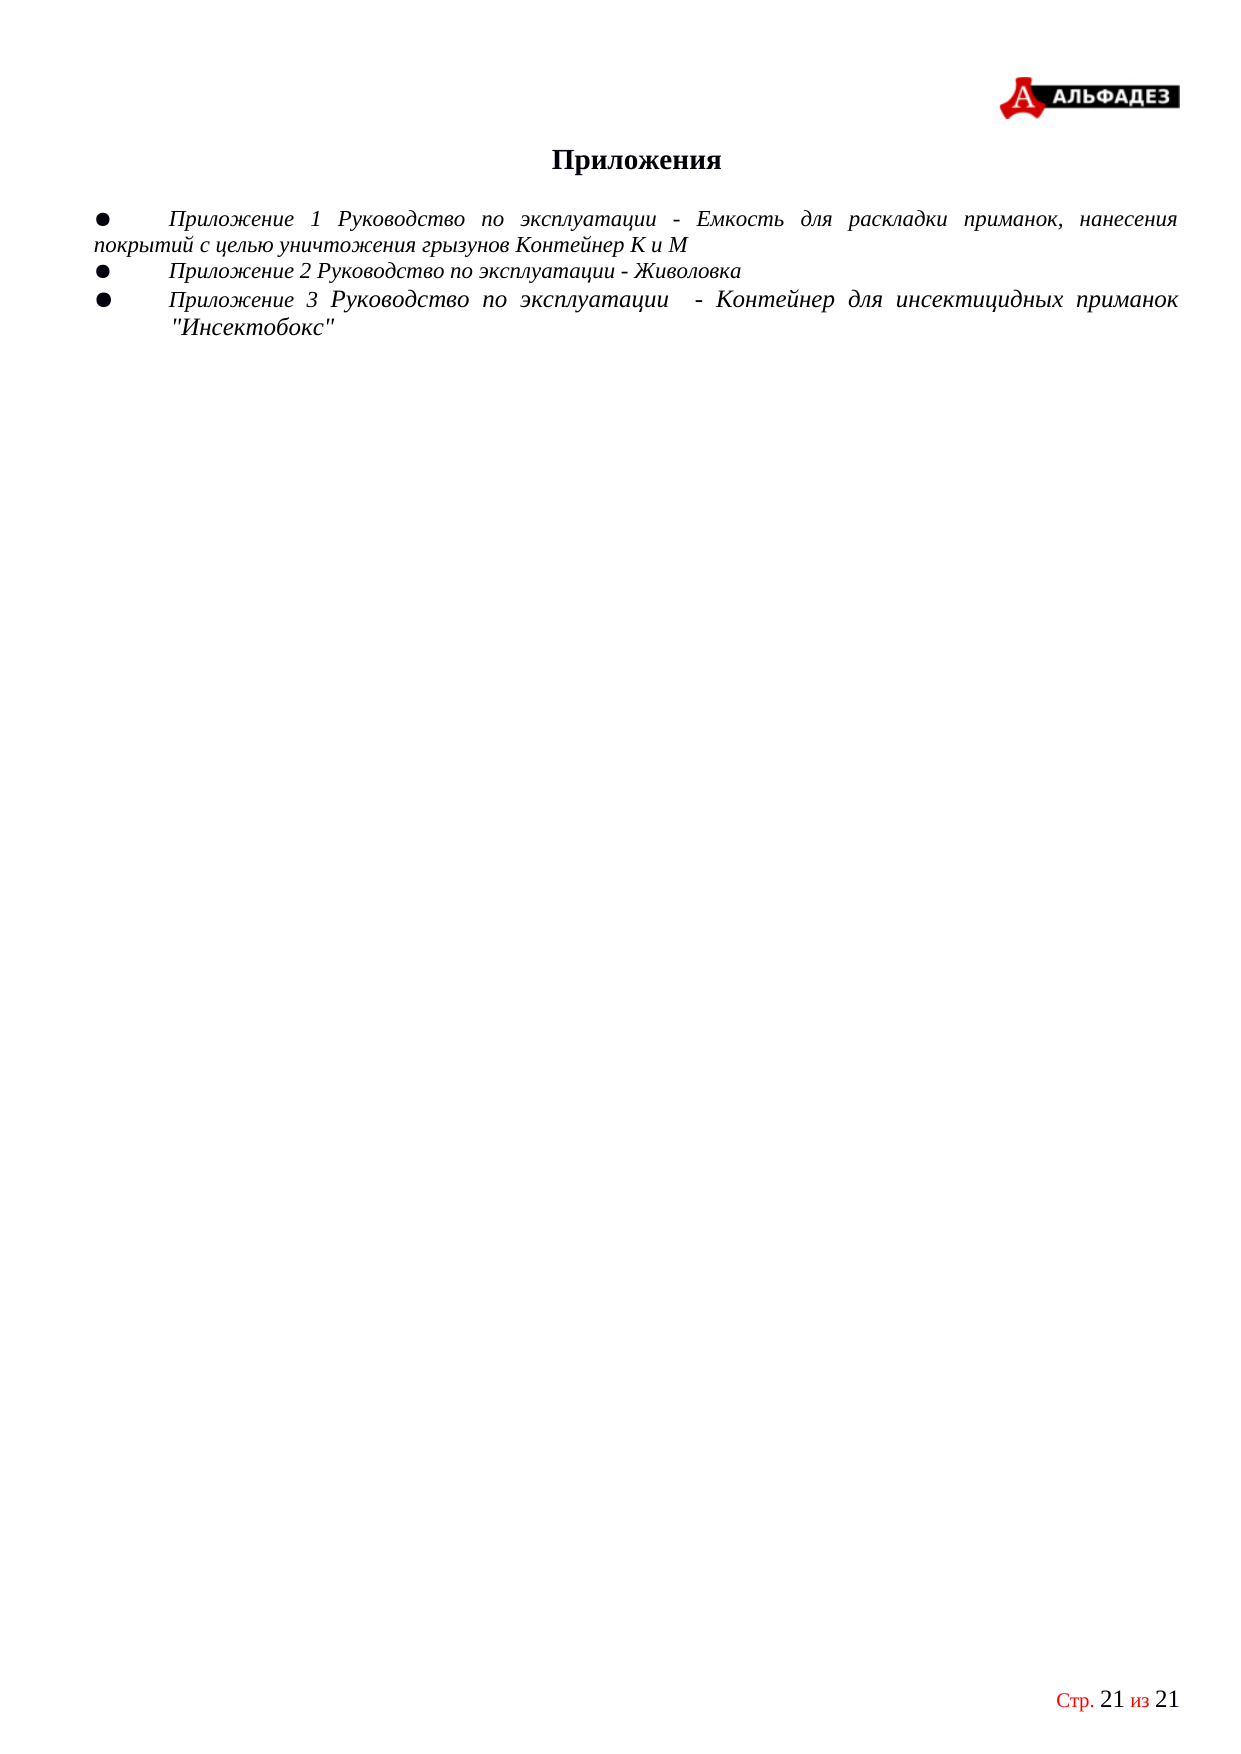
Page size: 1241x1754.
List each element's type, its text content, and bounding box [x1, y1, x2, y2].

picture [999, 77, 1180, 119]
list Приложение 3 Руководство по эксплуатации - Контейнер для инсектицидных приманок "Инсектобокс" [94, 284, 1179, 341]
list Приложение 1 Руководство по эксплуатации - Емкость для раскладки приманок, нанесения покрытий с целью уничтожения грызунов Контейнер К и М [94, 205, 1179, 257]
subtitle Приложения [94, 142, 1179, 176]
list Приложение 2 Руководство по эксплуатации - Живоловка [94, 257, 1179, 284]
